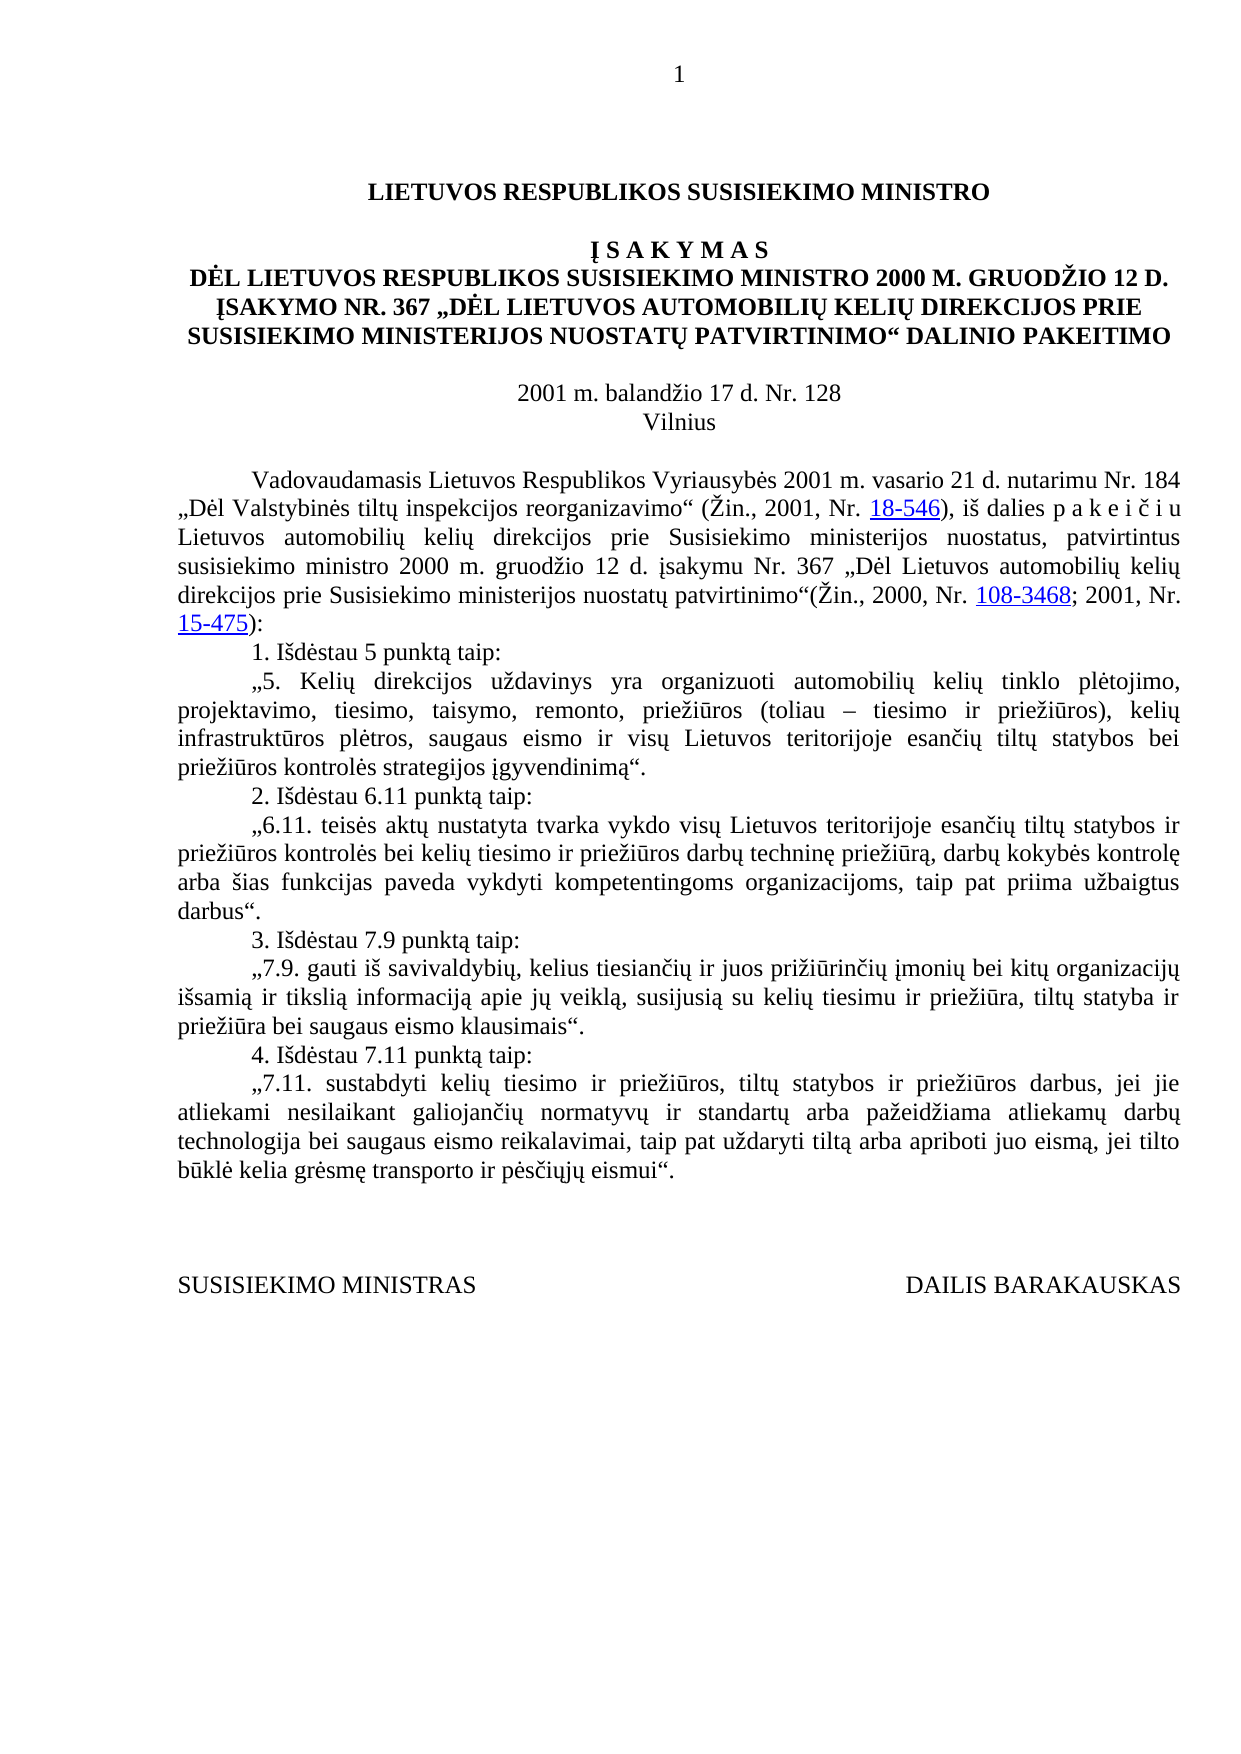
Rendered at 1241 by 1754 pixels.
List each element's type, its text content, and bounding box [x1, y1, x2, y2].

text 1. Išdėstau 5 punktą taip: [177, 637, 1181, 666]
text 3. Išdėstau 7.9 punktą taip: [177, 925, 1181, 953]
text DĖL LIETUVOS RESPUBLIKOS SUSISIEKIMO MINISTRO 2000 M. GRUODŽIO 12 D. ĮSAKYMO NR. 367 „DĖL LIETUVOS AUTOMOBILIŲ KELIŲ DIREKCIJOS PRIE SUSISIEKIMO MINISTERIJOS NUOSTATŲ PATVIRTINIMO“ DALINIO PAKEITIMO [177, 263, 1181, 350]
text „6.11. teisės aktų nustatyta tvarka vykdo visų Lietuvos teritorijoje esančių tiltų statybos ir priežiūros kontrolės bei kelių tiesimo ir priežiūros darbų techninę priežiūrą, darbų kokybės kontrolę arba šias funkcijas paveda vykdyti kompetentingoms organizacijoms, taip pat priima užbaigtus darbus“. [177, 810, 1181, 925]
text 4. Išdėstau 7.11 punktą taip: [177, 1040, 1181, 1068]
text 2. Išdėstau 6.11 punktą taip: [177, 781, 1181, 810]
text 2001 m. balandžio 17 d. Nr. 128 [177, 378, 1181, 407]
text Vadovaudamasis Lietuvos Respublikos Vyriausybės 2001 m. vasario 21 d. nutarimu Nr. 184 „Dėl Valstybinės tiltų inspekcijos reorganizavimo“ (Žin., 2001, Nr. 18-546), iš dalies pakeičiu Lietuvos automobilių kelių direkcijos prie Susisiekimo ministerijos nuostatus, patvirtintus susisiekimo ministro 2000 m. gruodžio 12 d. įsakymu Nr. 367 „Dėl Lietuvos automobilių kelių direkcijos prie Susisiekimo ministerijos nuostatų patvirtinimo“(Žin., 2000, Nr. 108-3468; 2001, Nr. 15-475): [177, 465, 1181, 637]
text „7.11. sustabdyti kelių tiesimo ir priežiūros, tiltų statybos ir priežiūros darbus, jei jie atliekami nesilaikant galiojančių normatyvų ir standartų arba pažeidžiama atliekamų darbų technologija bei saugaus eismo reikalavimai, taip pat uždaryti tiltą arba apriboti juo eismą, jei tilto būklė kelia grėsmę transporto ir pėsčiųjų eismui“. [177, 1068, 1181, 1183]
text Vilnius [177, 407, 1181, 436]
text „5. Kelių direkcijos uždavinys yra organizuoti automobilių kelių tinklo plėtojimo, projektavimo, tiesimo, taisymo, remonto, priežiūros (toliau – tiesimo ir priežiūros), kelių infrastruktūros plėtros, saugaus eismo ir visų Lietuvos teritorijoje esančių tiltų statybos bei priežiūros kontrolės strategijos įgyvendinimą“. [177, 666, 1181, 781]
text Į S A K Y M A S [177, 235, 1181, 263]
text SUSISIEKIMO MINISTRAS DAILIS BARAKAUSKAS [177, 1270, 1181, 1298]
text LIETUVOS RESPUBLIKOS SUSISIEKIMO MINISTRO [177, 177, 1181, 206]
text „7.9. gauti iš savivaldybių, kelius tiesiančių ir juos prižiūrinčių įmonių bei kitų organizacijų išsamią ir tikslią informaciją apie jų veiklą, susijusią su kelių tiesimu ir priežiūra, tiltų statyba ir priežiūra bei saugaus eismo klausimais“. [177, 953, 1181, 1040]
